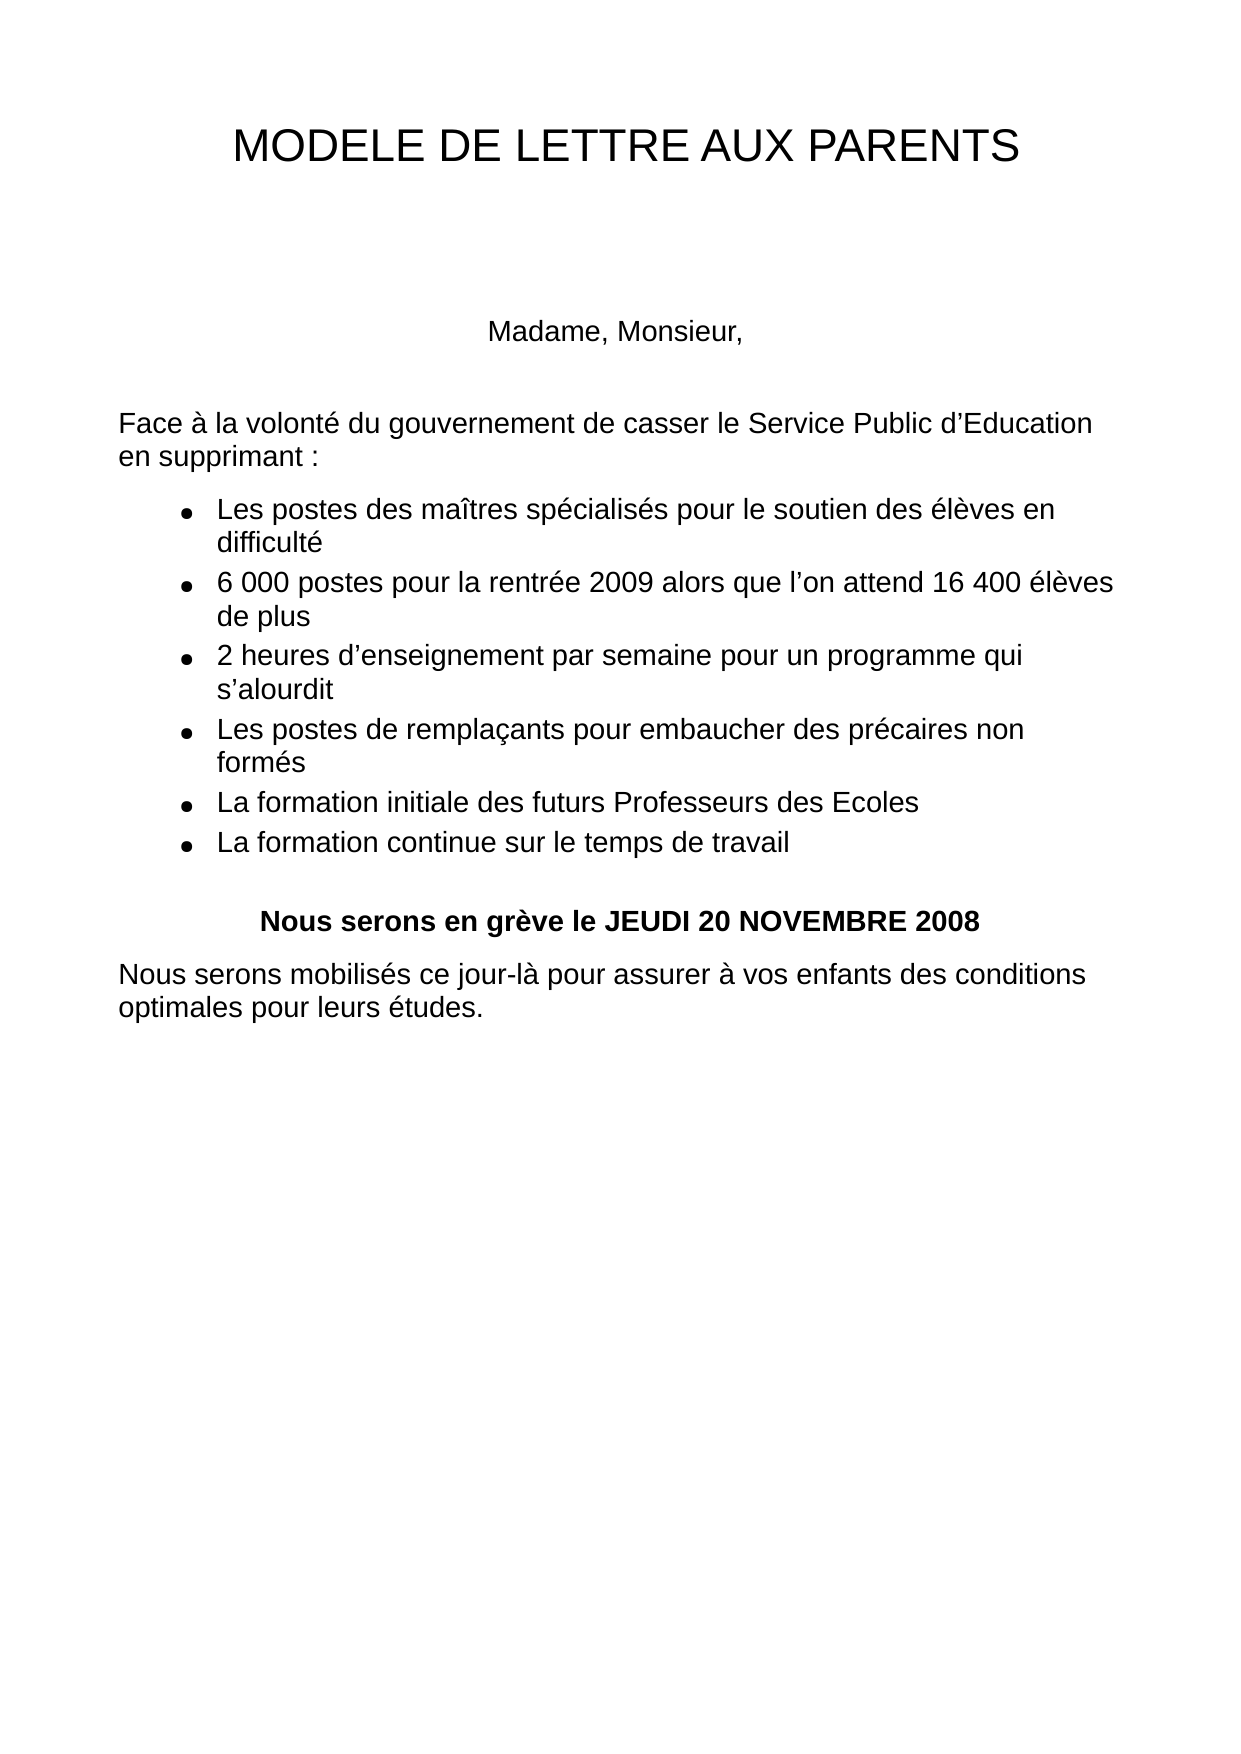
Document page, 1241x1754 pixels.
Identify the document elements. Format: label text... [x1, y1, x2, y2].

list Les postes de remplaçants pour embaucher des précaires non formés [179, 712, 1122, 779]
list La formation continue sur le temps de travail [179, 825, 1122, 858]
list 6 000 postes pour la rentrée 2009 alors que l’on attend 16 400 élèves de plus [179, 565, 1122, 632]
text Madame, Monsieur, [118, 314, 1122, 347]
text Nous serons en grève le JEUDI 20 NOVEMBRE 2008 [118, 904, 1122, 938]
text Face à la volonté du gouvernement de casser le Service Public d’Education en supprimant : [118, 406, 1122, 473]
list Les postes des maîtres spécialisés pour le soutien des élèves en difficulté [179, 492, 1122, 559]
list La formation initiale des futurs Professeurs des Ecoles [179, 785, 1122, 818]
text MODELE DE LETTRE AUX PARENTS [118, 118, 1122, 171]
text Nous serons mobilisés ce jour-là pour assurer à vos enfants des conditions optimales pour leurs études. [118, 957, 1122, 1024]
list 2 heures d’enseignement par semaine pour un programme qui s’alourdit [179, 638, 1122, 705]
